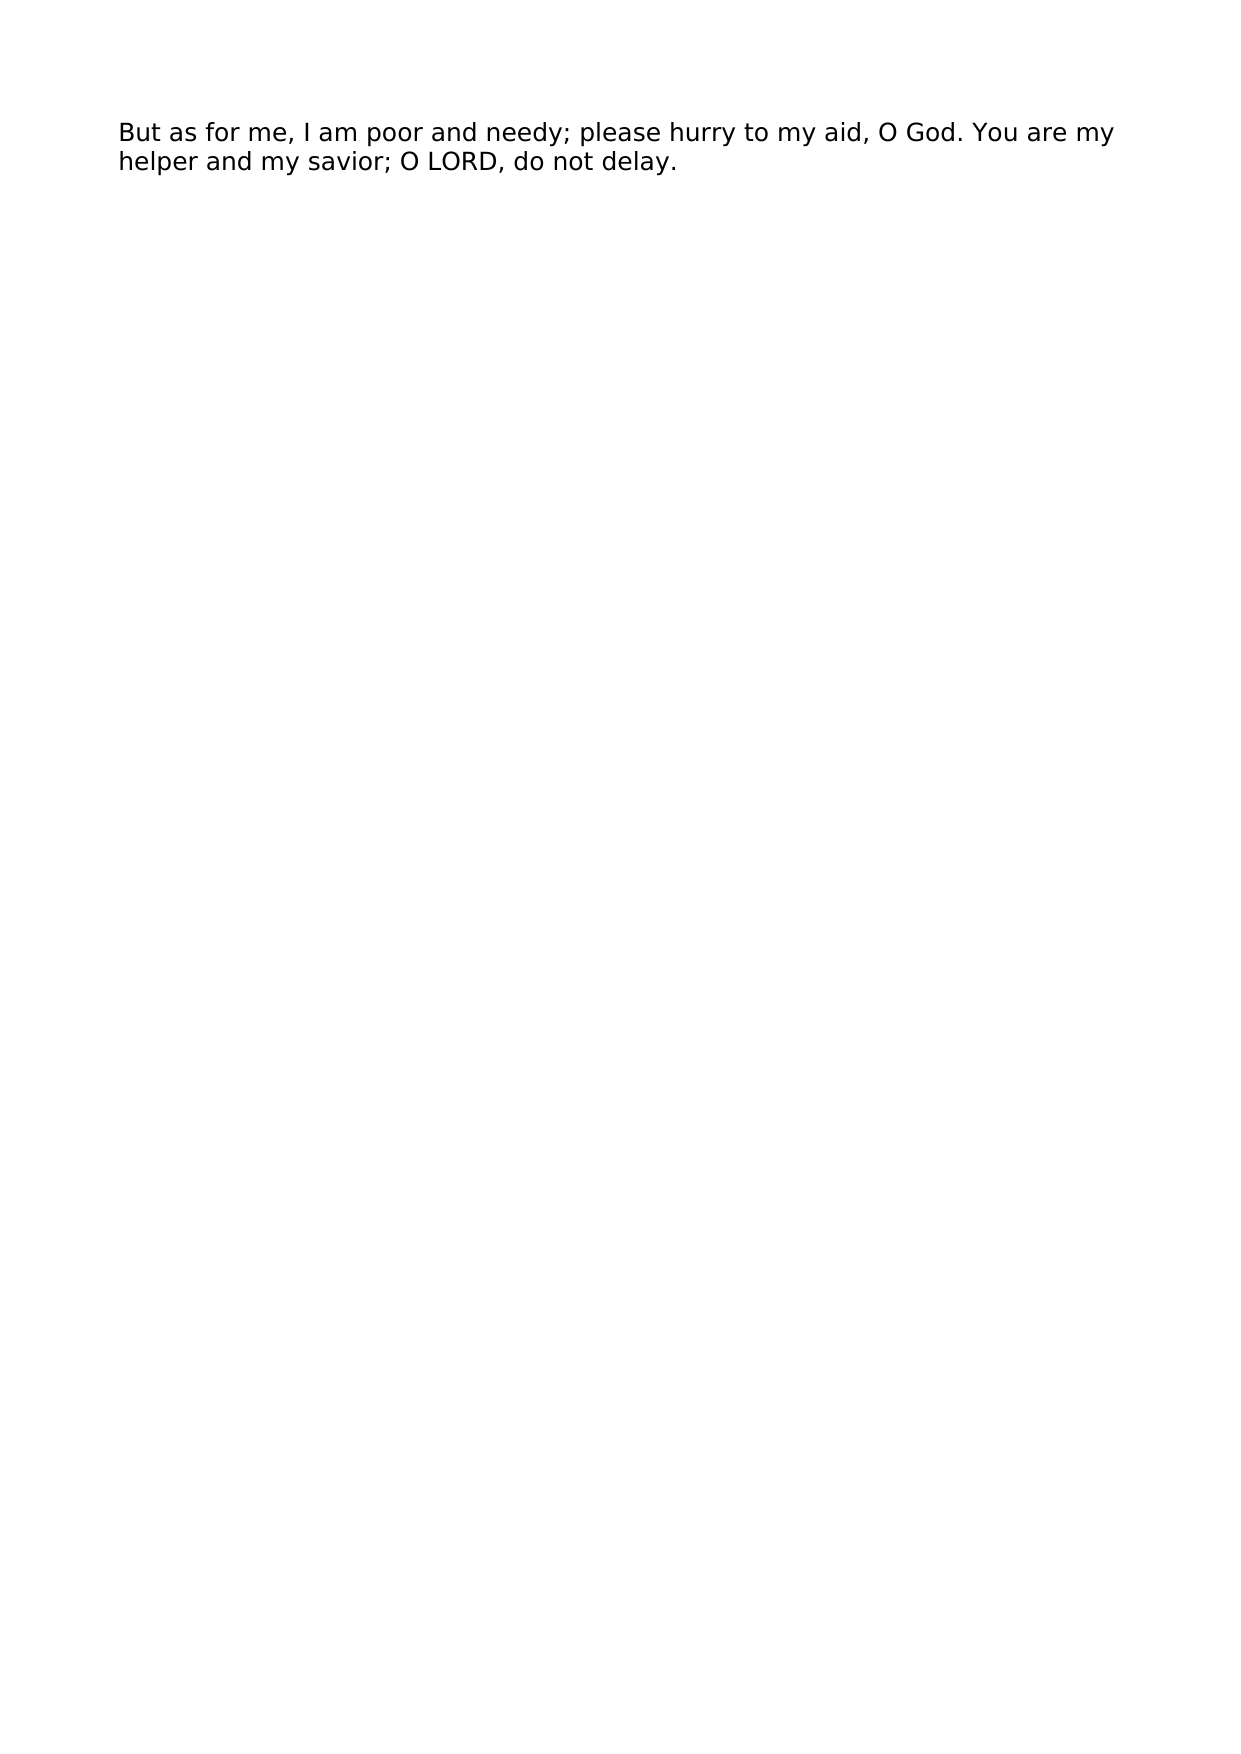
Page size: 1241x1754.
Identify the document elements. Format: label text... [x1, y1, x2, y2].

text But as for me, I am poor and needy; please hurry to my aid, O God. You are my helper and my savior; O LORD, do not delay. [118, 118, 1122, 176]
